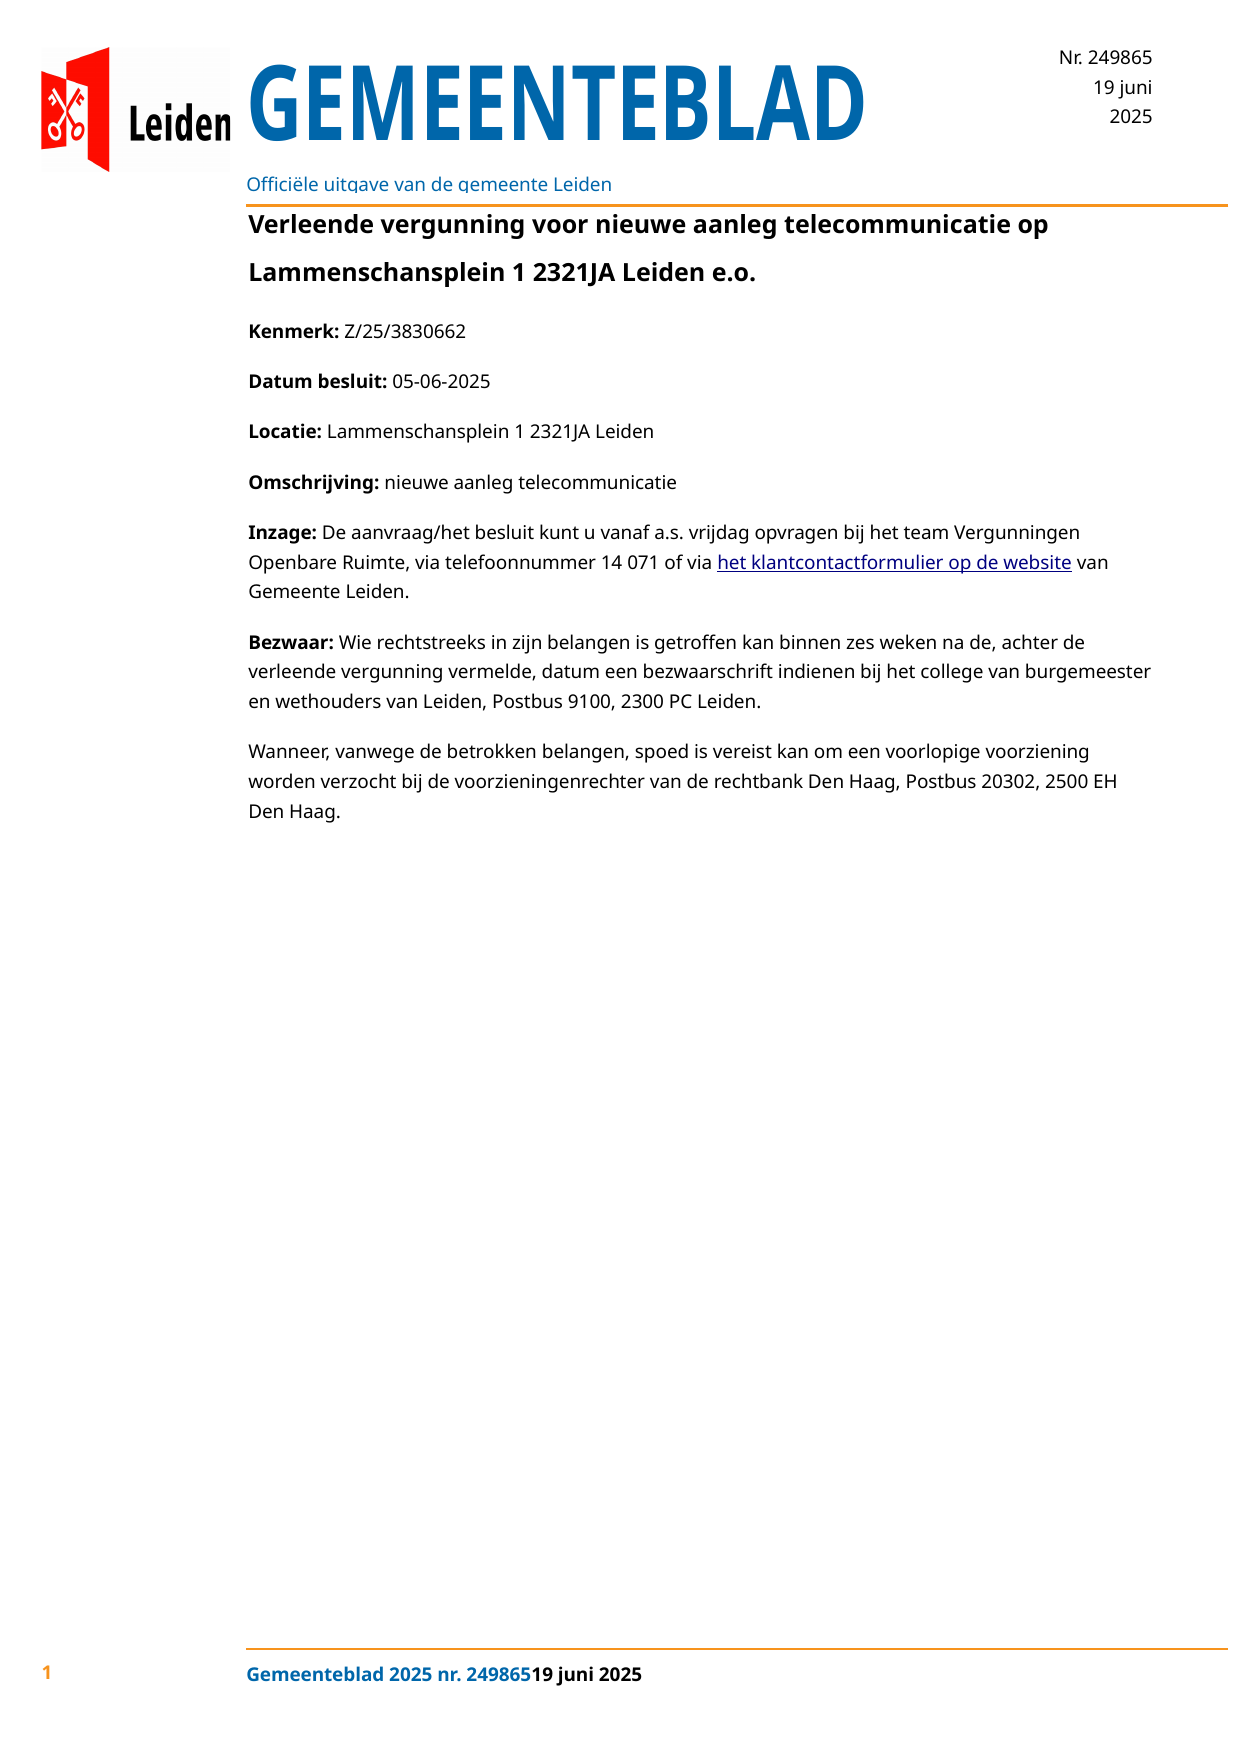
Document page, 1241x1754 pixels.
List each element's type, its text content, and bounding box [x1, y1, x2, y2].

text Kenmerk: Z/25/3830662 [248, 318, 1152, 344]
text Bezwaar: Wie rechtstreeks in zijn belangen is getroffen kan binnen zes weken na de, achter de verleende vergunning vermelde, datum een bezwaarschrift indienen bij het college van burgemeester en wethouders van Leiden, Postbus 9100, 2300 PC Leiden. [248, 629, 1152, 714]
text Verleende vergunning voor nieuwe aanleg telecommunicatie op Lammenschansplein 1 2321JA Leiden e.o. [248, 207, 1152, 288]
picture [41, 47, 231, 172]
text Inzage: De aanvraag/het besluit kunt u vanaf a.s. vrijdag opvragen bij het team Vergunningen Openbare Ruimte, via telefoonnummer 14 071 of via het klantcontactformulier op de website van Gemeente Leiden. [248, 519, 1152, 604]
text Omschrijving: nieuwe aanleg telecommunicatie [248, 469, 1152, 495]
text Datum besluit: 05-06-2025 [248, 368, 1152, 394]
text Wanneer, vanwege de betrokken belangen, spoed is vereist kan om een voorlopige voorziening worden verzocht bij de voorzieningenrechter van de rechtbank Den Haag, Postbus 20302, 2500 EH Den Haag. [248, 739, 1152, 824]
text Locatie: Lammenschansplein 1 2321JA Leiden [248, 419, 1152, 444]
